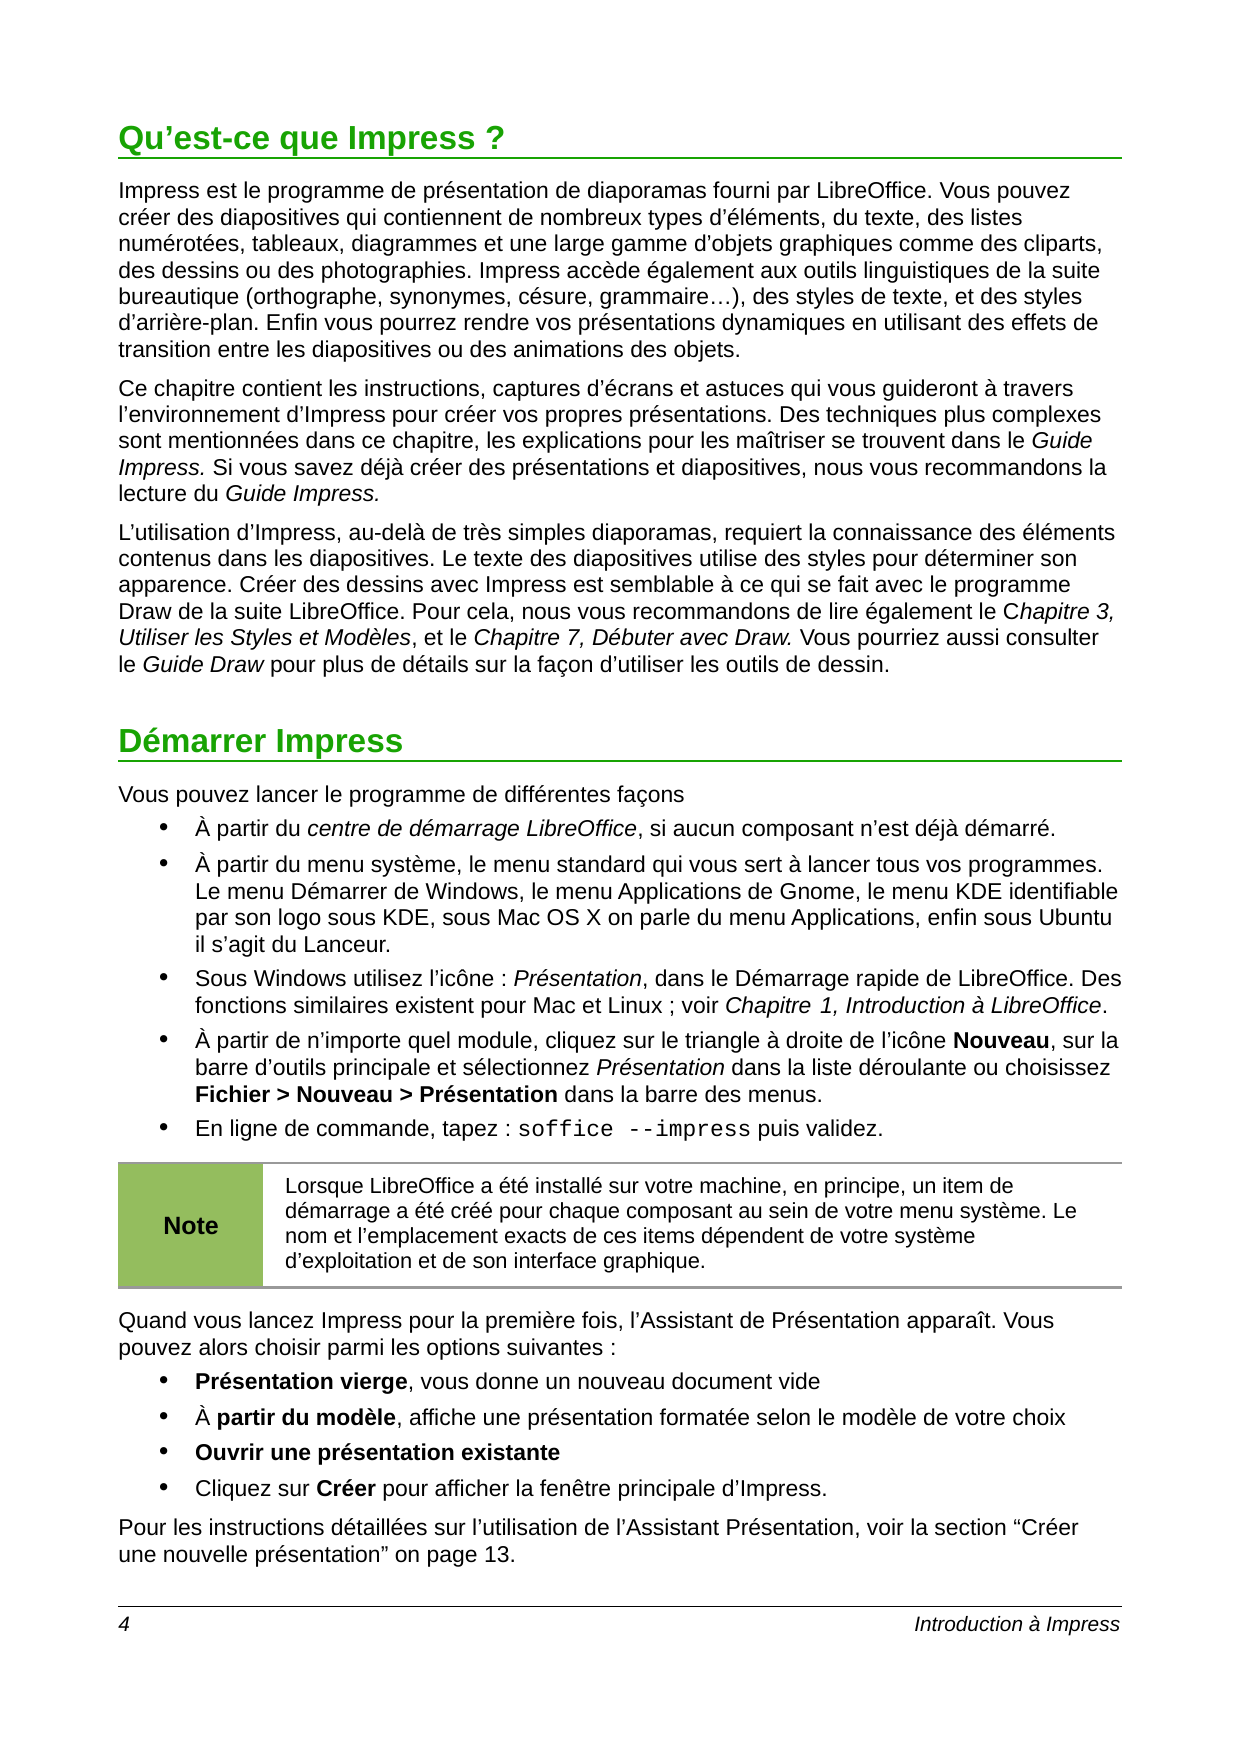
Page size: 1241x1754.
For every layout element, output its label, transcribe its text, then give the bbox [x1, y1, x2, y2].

text Ce chapitre contient les instructions, captures d’écrans et astuces qui vous guideront à travers l’environnement d’Impress pour créer vos propres présentations. Des techniques plus complexes sont mentionnées dans ce chapitre, les explications pour les maîtriser se trouvent dans le Guide Impress. Si vous savez déjà créer des présentations et diapositives, nous vous recommandons la lecture du Guide Impress. [118, 374, 1122, 506]
list Vous pouvez lancer le programme de différentes façons [118, 781, 1122, 807]
list Quand vous lancez Impress pour la première fois, l’Assistant de Présentation apparaît. Vous pouvez alors choisir parmi les options suivantes : [118, 1307, 1122, 1360]
list Cliquez sur Créer pour afficher la fenêtre principale d’Impress. [156, 1473, 1122, 1502]
subtitle Qu’est-ce que Impress ? [118, 118, 1122, 157]
text L’utilisation d’Impress, au-delà de très simples diaporamas, requiert la connaissance des éléments contenus dans les diapositives. Le texte des diapositives utilise des styles pour déterminer son apparence. Créer des dessins avec Impress est semblable à ce qui se fait avec le programme Draw de la suite LibreOffice. Pour cela, nous vous recommandons de lire également le Chapitre 3, Utiliser les Styles et Modèles, et le Chapitre 7, Débuter avec Draw. Vous pourriez aussi consulter le Guide Draw pour plus de détails sur la façon d’utiliser les outils de dessin. [118, 519, 1122, 677]
text Pour les instructions détaillées sur l’utilisation de l’Assistant Présentation, voir la section “Créer une nouvelle présentation” on page 13. [118, 1514, 1122, 1567]
subtitle Démarrer Impress [118, 721, 1122, 760]
list À partir du centre de démarrage LibreOffice, si aucun composant n’est déjà démarré. [156, 813, 1122, 843]
list En ligne de commande, tapez : soffice --impress puis validez. [156, 1113, 1122, 1143]
text Impress est le programme de présentation de diaporamas fourni par LibreOffice. Vous pouvez créer des diapositives qui contiennent de nombreux types d’éléments, du texte, des listes numérotées, tableaux, diagrammes et une large gamme d’objets graphiques comme des cliparts, des dessins ou des photographies. Impress accède également aux outils linguistiques de la suite bureautique (orthographe, synonymes, césure, grammaire…), des styles de texte, et des styles d’arrière-plan. Enfin vous pourrez rendre vos présentations dynamiques en utilisant des effets de transition entre les diapositives ou des animations des objets. [118, 177, 1122, 362]
table_header Note [118, 1164, 263, 1286]
list Sous Windows utilisez l’icône : Présentation, dans le Démarrage rapide de LibreOffice. Des fonctions similaires existent pour Mac et Linux ; voir Chapitre 1, Introduction à LibreOffice. [156, 963, 1122, 1019]
list À partir du menu système, le menu standard qui vous sert à lancer tous vos programmes. Le menu Démarrer de Windows, le menu Applications de Gnome, le menu KDE identifiable par son logo sous KDE, sous Mac OS X on parle du menu Applications, enfin sous Ubuntu il s’agit du Lanceur. [156, 849, 1122, 957]
list À partir du modèle, affiche une présentation formatée selon le modèle de votre choix [156, 1402, 1122, 1431]
list Ouvrir une présentation existante [156, 1437, 1122, 1466]
list Présentation vierge, vous donne un nouveau document vide [156, 1366, 1122, 1396]
list À partir de n’importe quel module, cliquez sur le triangle à droite de l’icône Nouveau, sur la barre d’outils principale et sélectionnez Présentation dans la liste déroulante ou choisissez Fichier > Nouveau > Présentation dans la barre des menus. [156, 1025, 1122, 1107]
table_header Lorsque LibreOffice a été installé sur votre machine, en principe, un item de démarrage a été créé pour chaque composant au sein de votre menu système. Le nom et l’emplacement exacts de ces items dépendent de votre système d’exploitation et de son interface graphique. [264, 1164, 1122, 1286]
